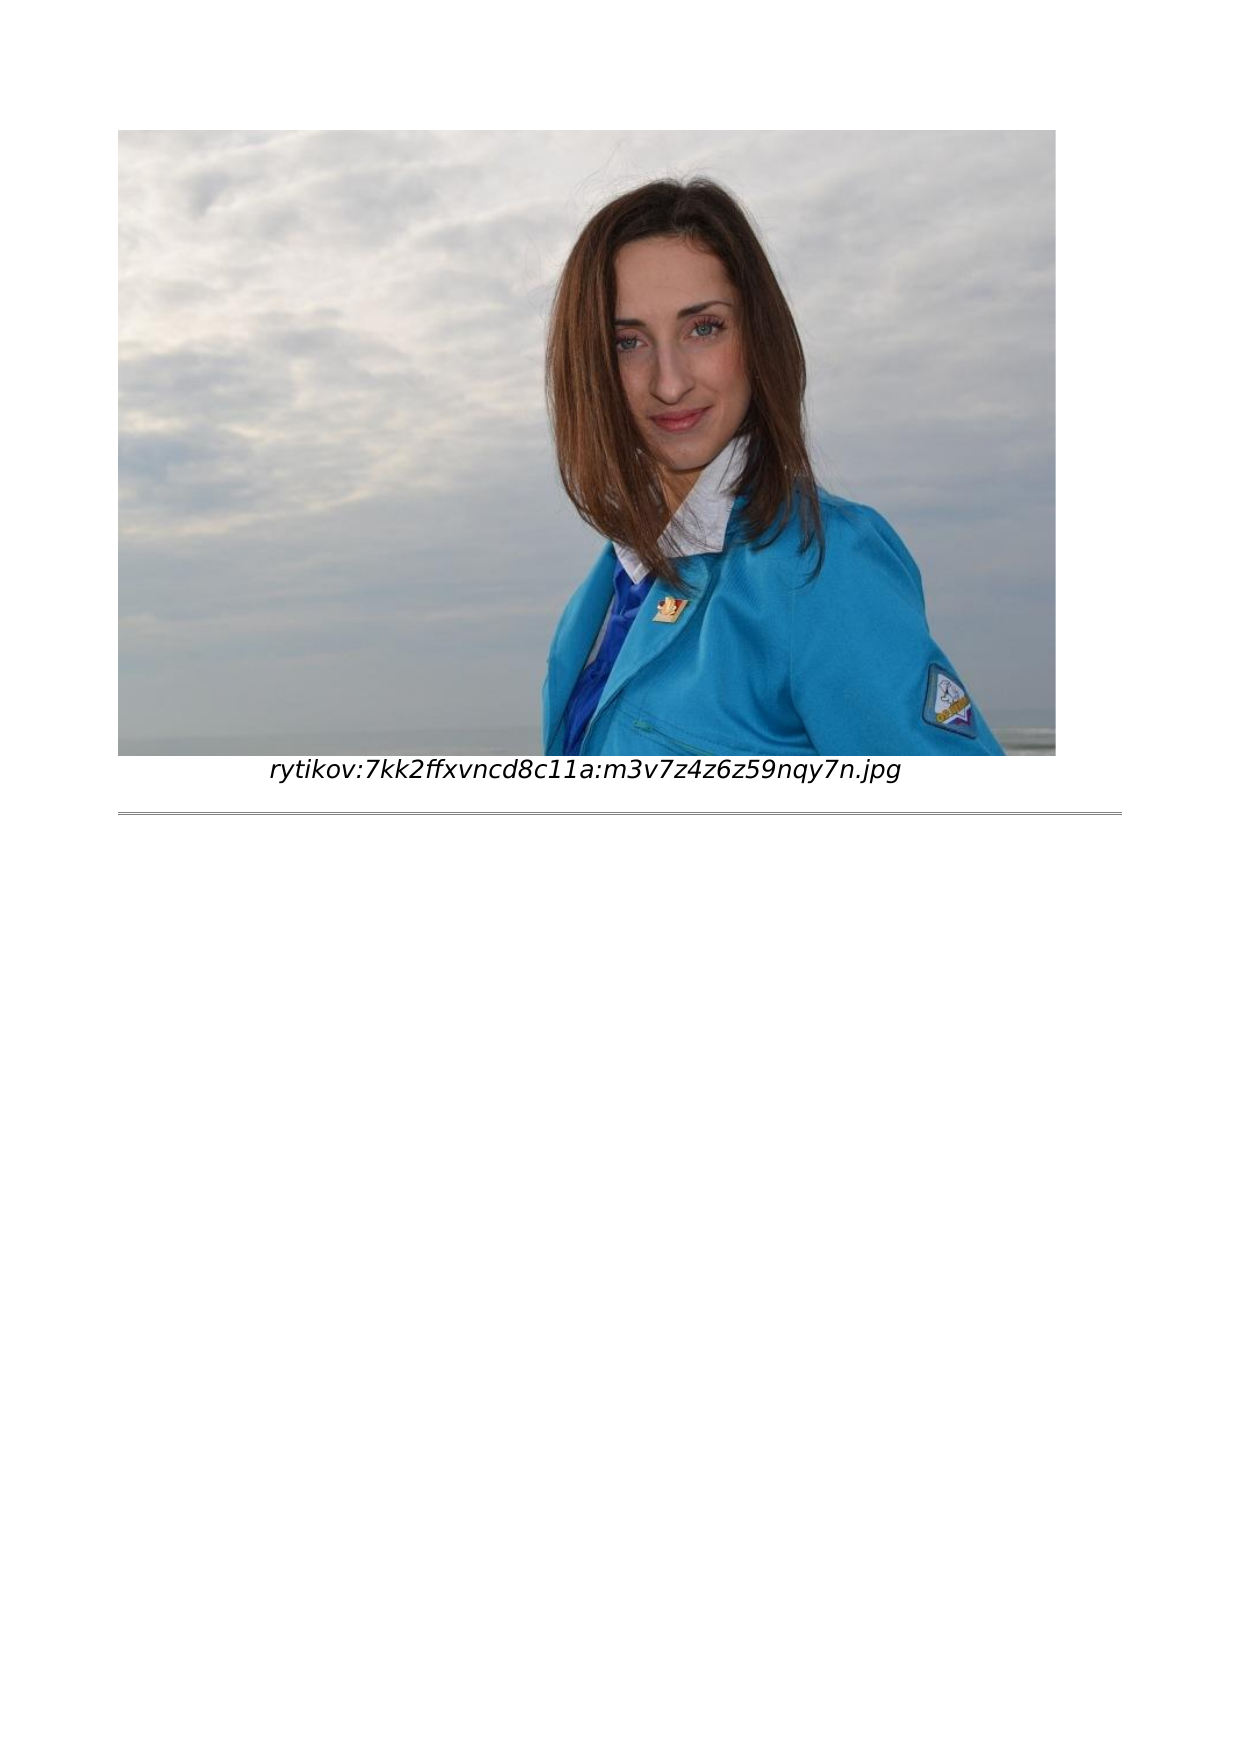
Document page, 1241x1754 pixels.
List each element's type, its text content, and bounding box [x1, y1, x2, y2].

picture [118, 130, 1056, 756]
text rytikov:7kk2ffxvncd8c11a:m3v7z4z6z59nqy7n.jpg [118, 756, 1056, 785]
